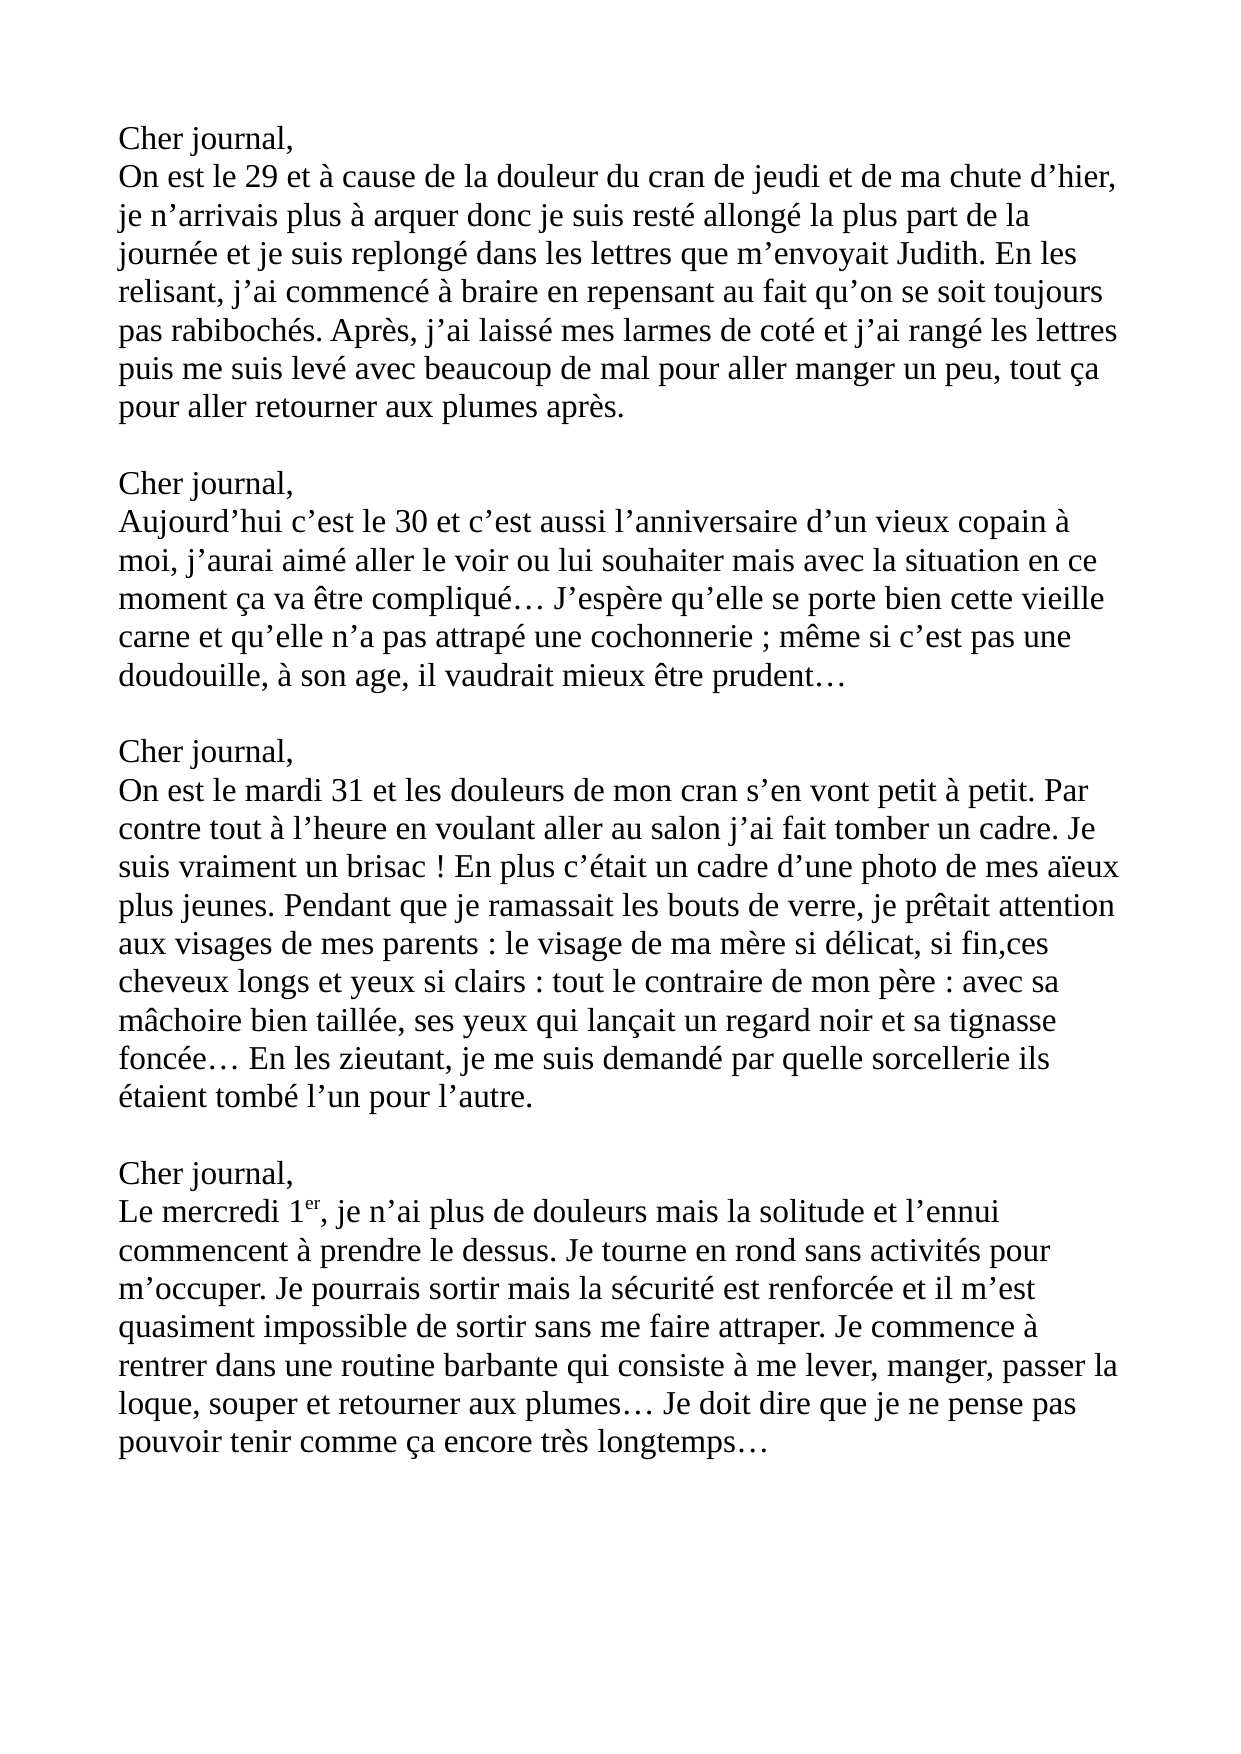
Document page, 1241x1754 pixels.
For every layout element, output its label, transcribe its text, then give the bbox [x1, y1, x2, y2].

text Cher journal, [118, 463, 1122, 501]
text Cher journal, [118, 118, 1122, 156]
text Aujourd’hui c’est le 30 et c’est aussi l’anniversaire d’un vieux copain à moi, j’aurai aimé aller le voir ou lui souhaiter mais avec la situation en ce moment ça va être compliqué… J’espère qu’elle se porte bien cette vieille carne et qu’elle n’a pas attrapé une cochonnerie ; même si c’est pas une doudouille, à son age, il vaudrait mieux être prudent… [118, 501, 1122, 693]
text On est le mardi 31 et les douleurs de mon cran s’en vont petit à petit. Par contre tout à l’heure en voulant aller au salon j’ai fait tomber un cadre. Je suis vraiment un brisac ! En plus c’était un cadre d’une photo de mes aïeux plus jeunes. Pendant que je ramassait les bouts de verre, je prêtait attention aux visages de mes parents : le visage de ma mère si délicat, si fin,ces cheveux longs et yeux si clairs : tout le contraire de mon père : avec sa mâchoire bien taillée, ses yeux qui lançait un regard noir et sa tignasse foncée… En les zieutant, je me suis demandé par quelle sorcellerie ils étaient tombé l’un pour l’autre. [118, 770, 1122, 1115]
text On est le 29 et à cause de la douleur du cran de jeudi et de ma chute d’hier, je n’arrivais plus à arquer donc je suis resté allongé la plus part de la journée et je suis replongé dans les lettres que m’envoyait Judith. En les relisant, j’ai commencé à braire en repensant au fait qu’on se soit toujours pas rabibochés. Après, j’ai laissé mes larmes de coté et j’ai rangé les lettres puis me suis levé avec beaucoup de mal pour aller manger un peu, tout ça pour aller retourner aux plumes après. [118, 156, 1122, 425]
text Le mercredi 1er, je n’ai plus de douleurs mais la solitude et l’ennui commencent à prendre le dessus. Je tourne en rond sans activités pour m’occuper. Je pourrais sortir mais la sécurité est renforcée et il m’est quasiment impossible de sortir sans me faire attraper. Je commence à rentrer dans une routine barbante qui consiste à me lever, manger, passer la loque, souper et retourner aux plumes… Je doit dire que je ne pense pas pouvoir tenir comme ça encore très longtemps… [118, 1191, 1122, 1460]
text Cher journal, [118, 731, 1122, 770]
text Cher journal, [118, 1153, 1122, 1191]
